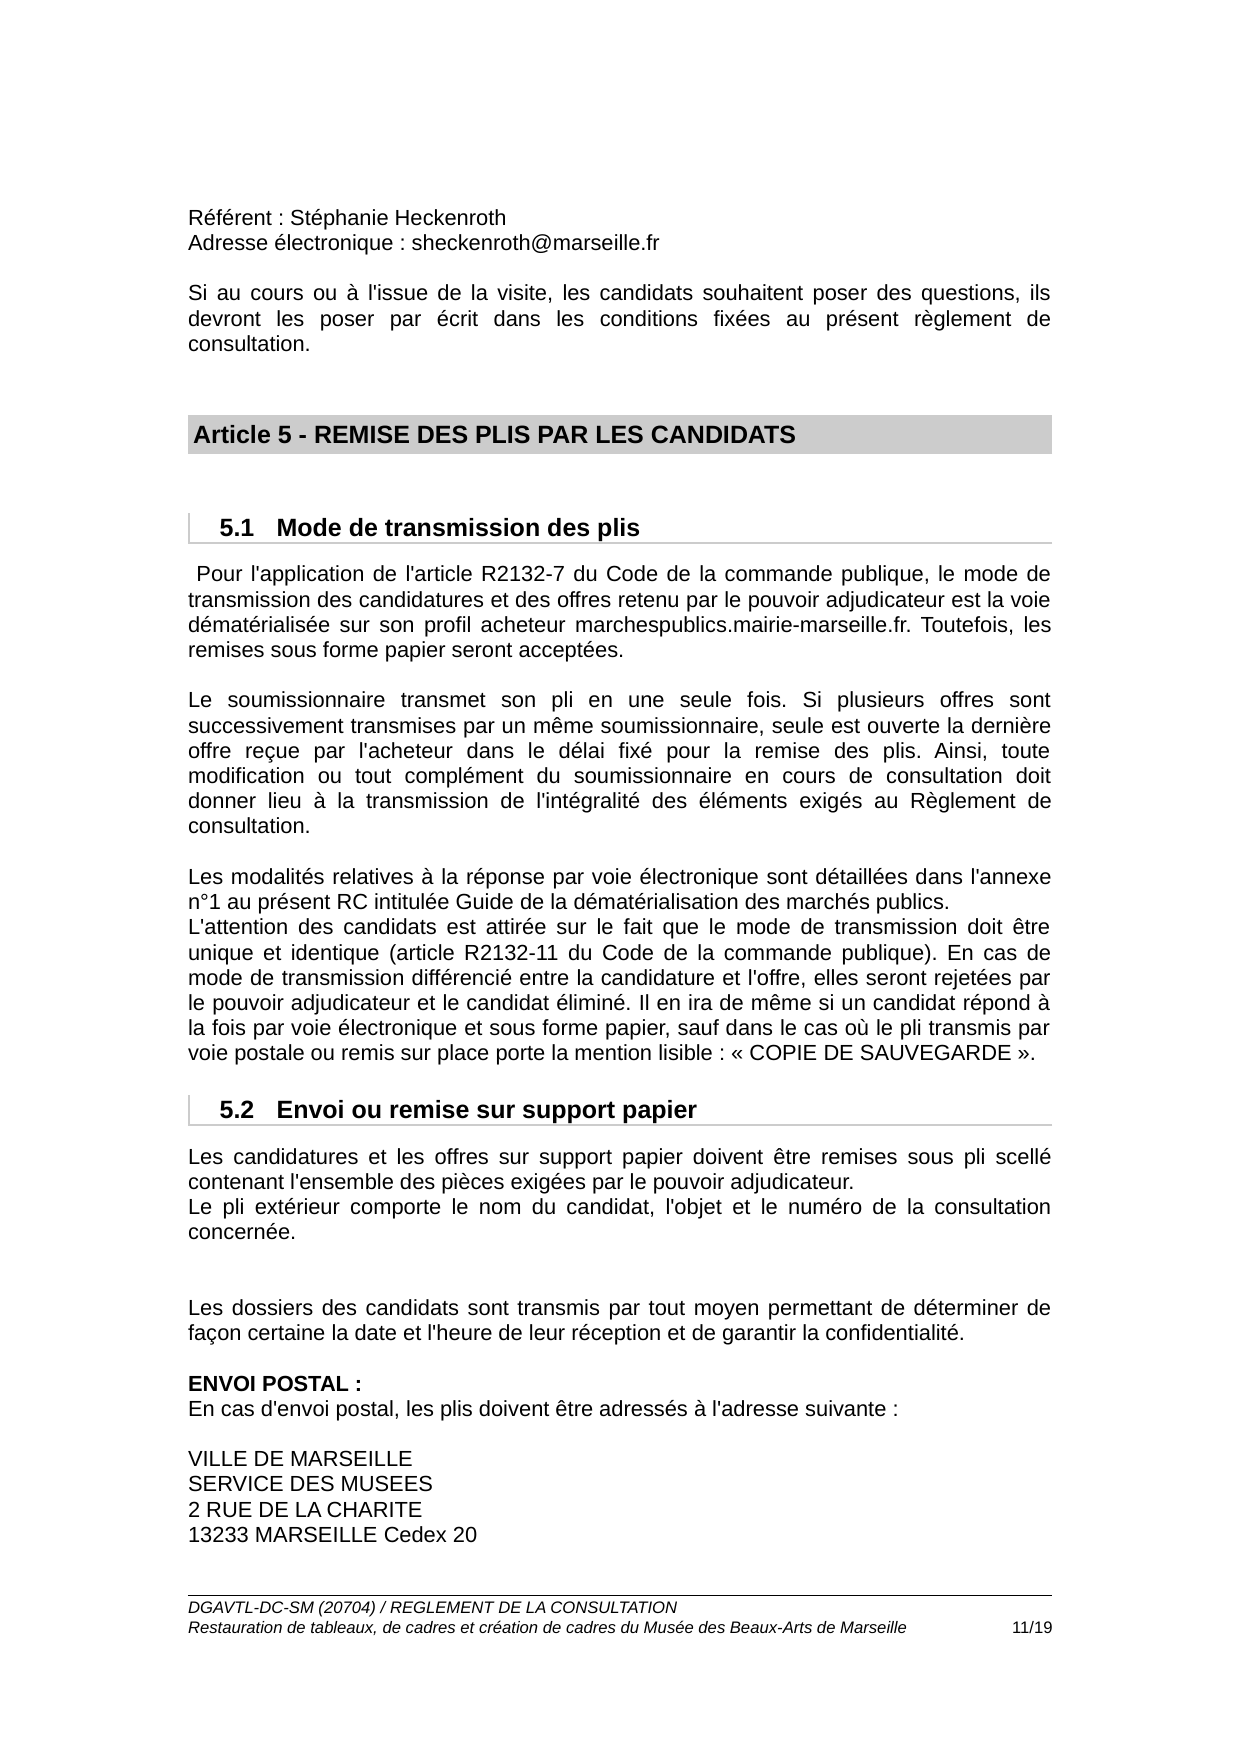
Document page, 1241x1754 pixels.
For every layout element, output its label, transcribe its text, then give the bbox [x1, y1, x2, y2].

text Pour l'application de l'article R2132-7 du Code de la commande publique, le mode de transmission des candidatures et des offres retenu par le pouvoir adjudicateur est la voie dématérialisée sur son profil acheteur marchespublics.mairie-marseille.fr. Toutefois, les remises sous forme papier seront acceptées. [188, 561, 1052, 662]
text SERVICE DES MUSEES [188, 1471, 1052, 1496]
text Référent : Stéphanie Heckenroth [188, 204, 1052, 230]
text L'attention des candidats est attirée sur le fait que le mode de transmission doit être unique et identique (article R2132-11 du Code de la commande publique). En cas de mode de transmission différencié entre la candidature et l'offre, elles seront rejetées par le pouvoir adjudicateur et le candidat éliminé. Il en ira de même si un candidat répond à la fois par voie électronique et sous forme papier, sauf dans le cas où le pli transmis par voie postale ou remis sur place porte la mention lisible : « COPIE DE SAUVEGARDE ». [188, 914, 1052, 1066]
subtitle REMISE DES PLIS PAR LES CANDIDATS [190, 417, 1050, 452]
subtitle Envoi ou remise sur support papier [190, 1095, 1052, 1124]
text 13233 MARSEILLE Cedex 20 [188, 1522, 1052, 1547]
text Adresse électronique : sheckenroth@marseille.fr [188, 230, 1052, 255]
text En cas d'envoi postal, les plis doivent être adressés à l'adresse suivante : [188, 1396, 1052, 1421]
text 2 RUE DE LA CHARITE [188, 1496, 1052, 1522]
text Le pli extérieur comporte le nom du candidat, l'objet et le numéro de la consultation concernée. [188, 1194, 1052, 1244]
text VILLE DE MARSEILLE [188, 1446, 1052, 1471]
text ENVOI POSTAL : [188, 1370, 1052, 1396]
subtitle Mode de transmission des plis [190, 513, 1052, 542]
text Si au cours ou à l'issue de la visite, les candidats souhaitent poser des questions, ils devront les poser par écrit dans les conditions fixées au présent règlement de consultation. [188, 280, 1052, 356]
text Le soumissionnaire transmet son pli en une seule fois. Si plusieurs offres sont successivement transmises par un même soumissionnaire, seule est ouverte la dernière offre reçue par l'acheteur dans le délai fixé pour la remise des plis. Ainsi, toute modification ou tout complément du soumissionnaire en cours de consultation doit donner lieu à la transmission de l'intégralité des éléments exigés au Règlement de consultation. [188, 687, 1052, 839]
text Les candidatures et les offres sur support papier doivent être remises sous pli scellé contenant l'ensemble des pièces exigées par le pouvoir adjudicateur. [188, 1143, 1052, 1194]
text Les dossiers des candidats sont transmis par tout moyen permettant de déterminer de façon certaine la date et l'heure de leur réception et de garantir la confidentialité. [188, 1295, 1052, 1345]
text Les modalités relatives à la réponse par voie électronique sont détaillées dans l'annexe n°1 au présent RC intitulée Guide de la dématérialisation des marchés publics. [188, 864, 1052, 914]
